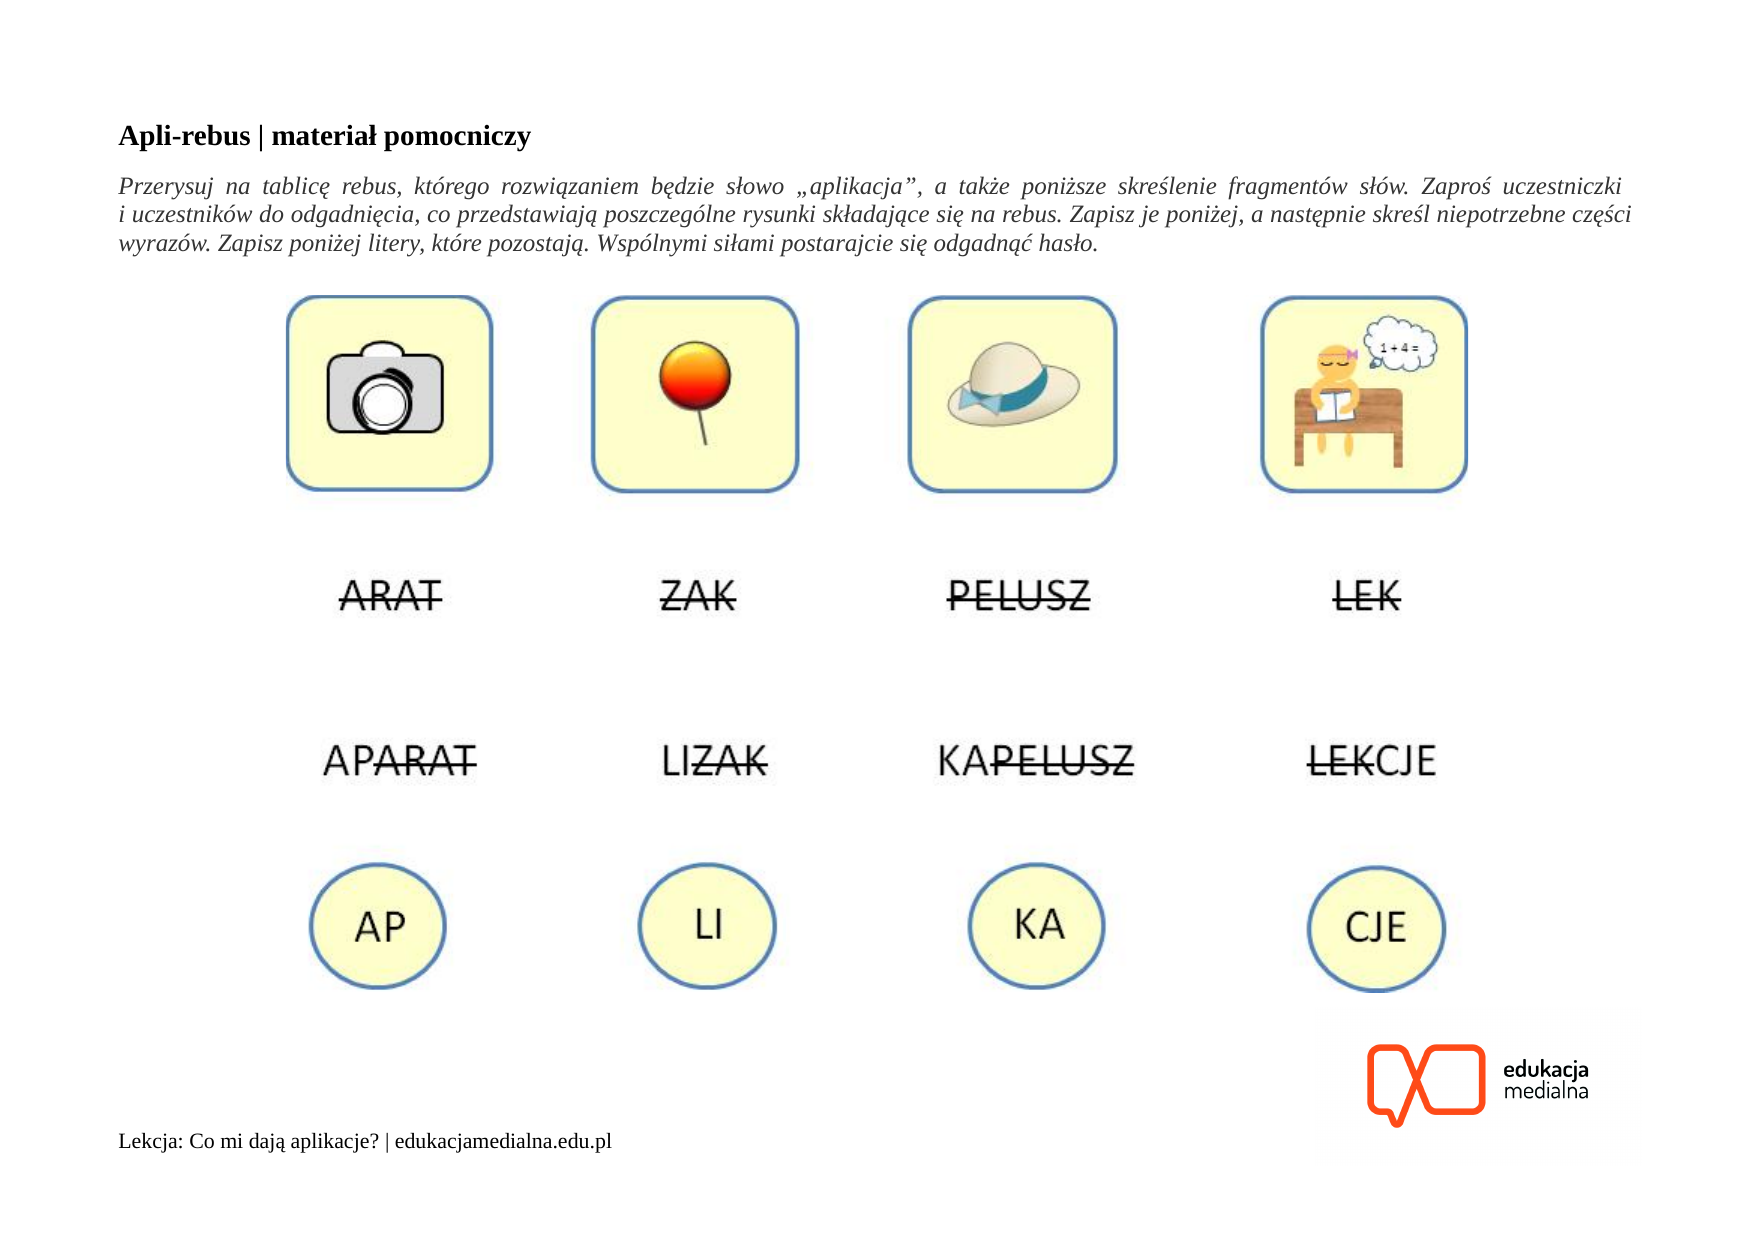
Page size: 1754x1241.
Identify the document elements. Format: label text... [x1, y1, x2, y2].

picture [285, 295, 1469, 993]
text Przerysuj na tablicę rebus, którego rozwiązaniem będzie słowo „aplikacja”, a także poniższe skreślenie fragmentów słów. Zaproś uczestniczki i uczestników do odgadnięcia, co przedstawiają poszczególne rysunki składające się na rebus. Zapisz je poniżej, a następnie skreśl niepotrzebne części wyrazów. Zapisz poniżej litery, które pozostają. Wspólnymi siłami postarajcie się odgadnąć hasło. [118, 171, 1636, 257]
text Apli-rebus | materiał pomocniczy [118, 118, 1636, 152]
picture [1315, 1007, 1643, 1166]
